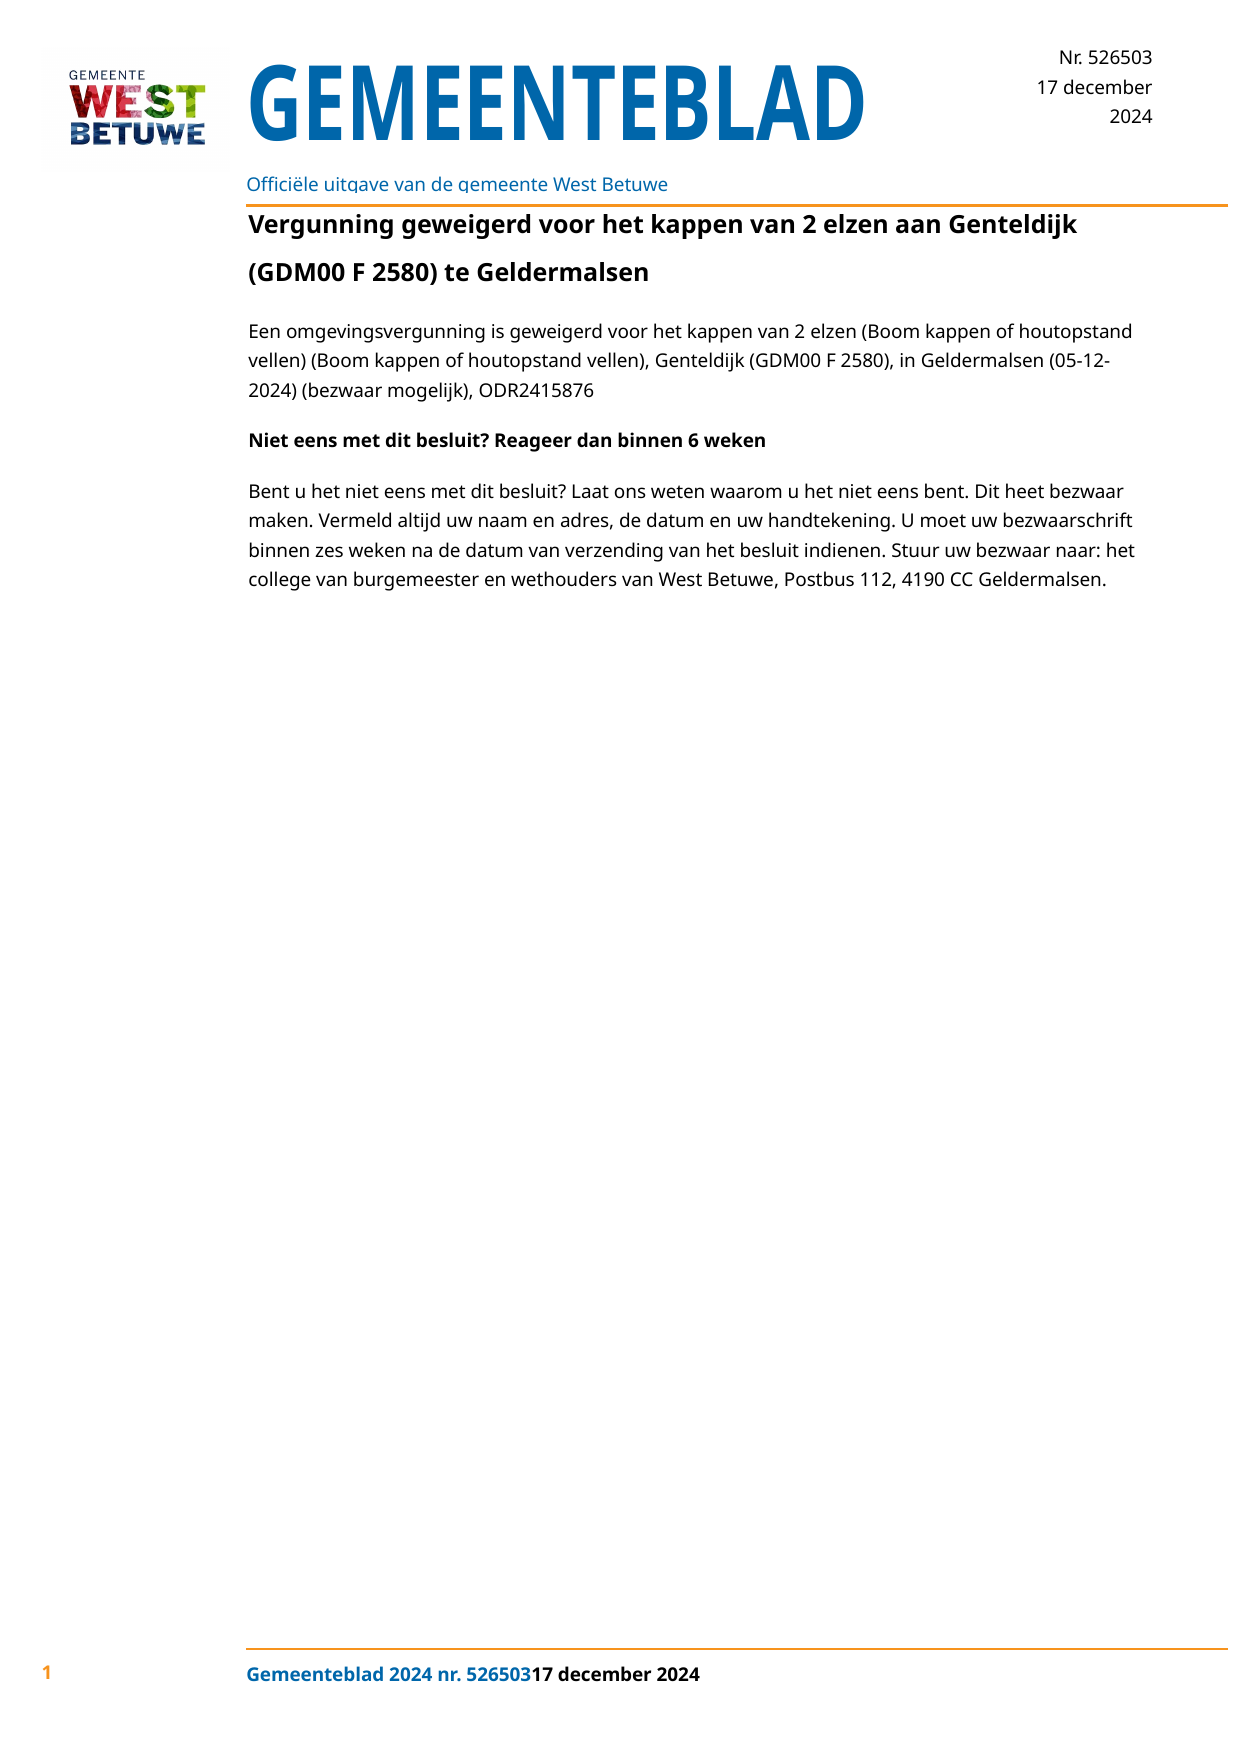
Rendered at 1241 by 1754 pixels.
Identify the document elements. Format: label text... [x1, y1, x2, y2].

text Vergunning geweigerd voor het kappen van 2 elzen aan Genteldijk (GDM00 F 2580) te Geldermalsen [248, 207, 1152, 288]
picture [41, 47, 231, 172]
text Een omgevingsvergunning is geweigerd voor het kappen van 2 elzen (Boom kappen of houtopstand vellen) (Boom kappen of houtopstand vellen), Genteldijk (GDM00 F 2580), in Geldermalsen (05-12-2024) (bezwaar mogelijk), ODR2415876 [248, 318, 1152, 403]
text Bent u het niet eens met dit besluit? Laat ons weten waarom u het niet eens bent. Dit heet bezwaar maken. Vermeld altijd uw naam en adres, de datum en uw handtekening. U moet uw bezwaarschrift binnen zes weken na de datum van verzending van het besluit indienen. Stuur uw bezwaar naar: het college van burgemeester en wethouders van West Betuwe, Postbus 112, 4190 CC Geldermalsen. [248, 478, 1152, 592]
text Niet eens met dit besluit? Reageer dan binnen 6 weken [248, 427, 1152, 453]
